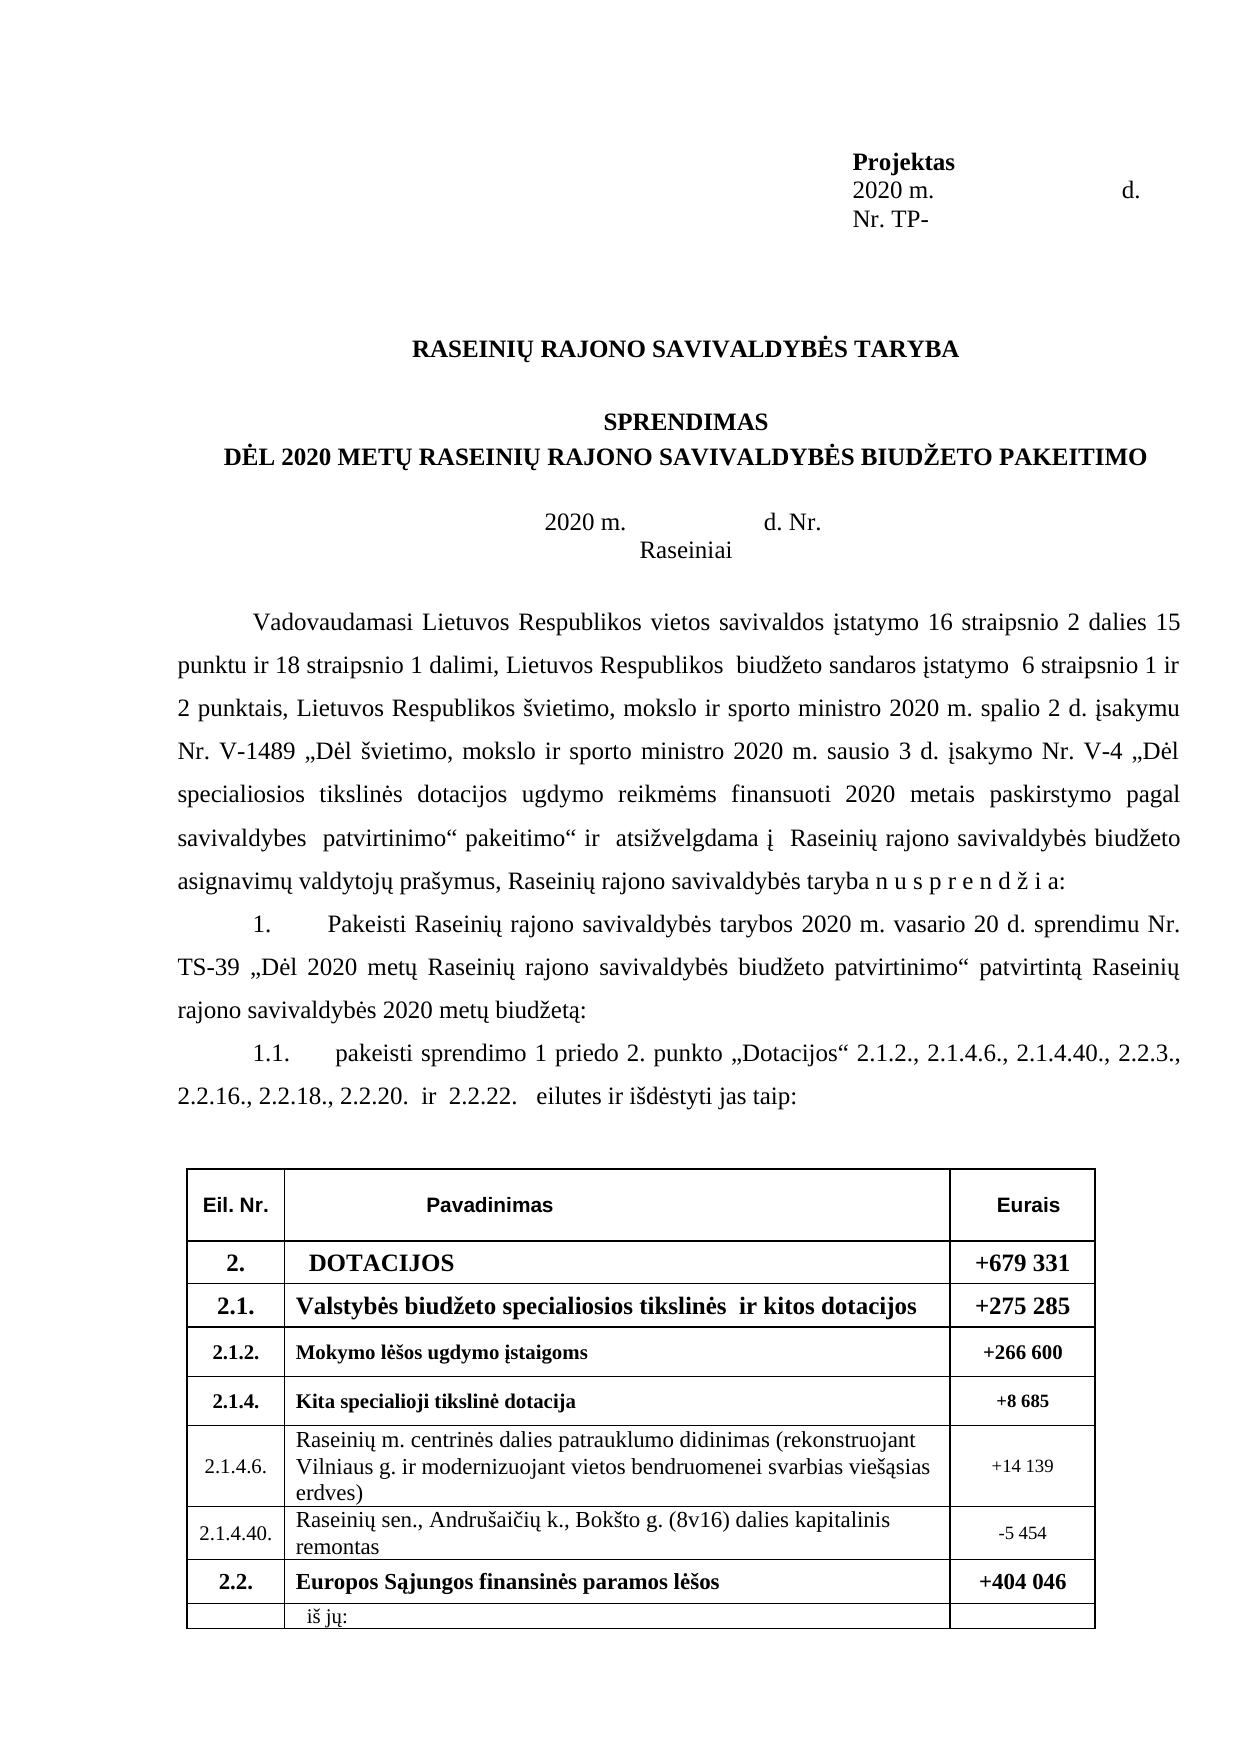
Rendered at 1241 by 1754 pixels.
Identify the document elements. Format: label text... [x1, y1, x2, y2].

table_cell +8 685 [951, 1377, 1094, 1425]
text Nr. TP- [177, 204, 1181, 233]
table_header [177, 262, 1194, 334]
table_header Eil. Nr. [188, 1170, 284, 1239]
table_cell 2.1.4.40. [188, 1507, 284, 1559]
table_cell [188, 1604, 284, 1628]
table_cell Europos Sąjungos finansinės paramos lėšos [285, 1560, 949, 1603]
table_cell 2.1. [188, 1284, 284, 1326]
table_cell +275 285 [951, 1284, 1094, 1326]
text 2020 m. d. [177, 176, 1181, 204]
table_cell DĖL 2020 METŲ RASEINIŲ RAJONO SAVIVALDYBĖS BIUDŽETO PAKEITImo [177, 443, 1194, 478]
text Vadovaudamasi Lietuvos Respublikos vietos savivaldos įstatymo 16 straipsnio 2 dalies 15 punktu ir 18 straipsnio 1 dalimi, Lietuvos Respublikos biudžeto sandaros įstatymo 6 straipsnio 1 ir 2 punktais, Lietuvos Respublikos švietimo, mokslo ir sporto ministro 2020 m. spalio 2 d. įsakymu Nr. V-1489 „Dėl švietimo, mokslo ir sporto ministro 2020 m. sausio 3 d. įsakymo Nr. V-4 „Dėl specialiosios tikslinės dotacijos ugdymo reikmėms finansuoti 2020 metais paskirstymo pagal savivaldybes patvirtinimo“ pakeitimo“ ir atsižvelgdama į Raseinių rajono savivaldybės biudžeto asignavimų valdytojų prašymus, Raseinių rajono savivaldybės taryba n u s p r e n d ž i a: [177, 607, 1181, 894]
table_cell Mokymo lėšos ugdymo įstaigoms [285, 1328, 949, 1376]
table_cell +404 046 [951, 1560, 1094, 1603]
table_cell RASEINIŲ RAJONO SAVIVALDYBĖS TARYBA [177, 335, 1194, 407]
table_cell 2. [188, 1242, 284, 1283]
table_cell Valstybės biudžeto specialiosios tikslinės ir kitos dotacijos [285, 1284, 949, 1326]
table_cell +679 331 [951, 1242, 1094, 1283]
table_header Eurais [951, 1170, 1094, 1239]
text Projektas [177, 147, 1181, 176]
table_header Pavadinimas [285, 1170, 949, 1239]
table_cell 2020 m. d. Nr. Raseiniai [177, 478, 1194, 578]
table_cell [951, 1604, 1094, 1628]
table_cell Raseinių sen., Andrušaičių k., Bokšto g. (8v16) dalies kapitalinis remontas [285, 1507, 949, 1559]
table_cell Raseinių m. centrinės dalies patrauklumo didinimas (rekonstruojant Vilniaus g. ir modernizuojant vietos bendruomenei svarbias viešąsias erdves) [285, 1426, 949, 1506]
table_cell Kita specialioji tikslinė dotacija [285, 1377, 949, 1425]
table_cell iš jų: [285, 1604, 949, 1628]
text 1. Pakeisti Raseinių rajono savivaldybės tarybos 2020 m. vasario 20 d. sprendimu Nr. TS-39 „Dėl 2020 metų Raseinių rajono savivaldybės biudžeto patvirtinimo“ patvirtintą Raseinių rajono savivaldybės 2020 metų biudžetą: [177, 909, 1181, 1024]
table_cell 2.1.2. [188, 1328, 284, 1376]
table_cell DOTACIJOS [285, 1242, 949, 1283]
table_cell +14 139 [951, 1426, 1094, 1506]
table_cell +266 600 [951, 1328, 1094, 1376]
table_cell 2.1.4. [188, 1377, 284, 1425]
table_cell SPRENDIMAS [177, 407, 1194, 442]
table_cell -5 454 [951, 1507, 1094, 1559]
text 1.1. pakeisti sprendimo 1 priedo 2. punkto „Dotacijos“ 2.1.2., 2.1.4.6., 2.1.4.40., 2.2.3., 2.2.16., 2.2.18., 2.2.20. ir 2.2.22. eilutes ir išdėstyti jas taip: [177, 1038, 1181, 1110]
table_cell 2.2. [188, 1560, 284, 1603]
table_cell 2.1.4.6. [188, 1426, 284, 1506]
